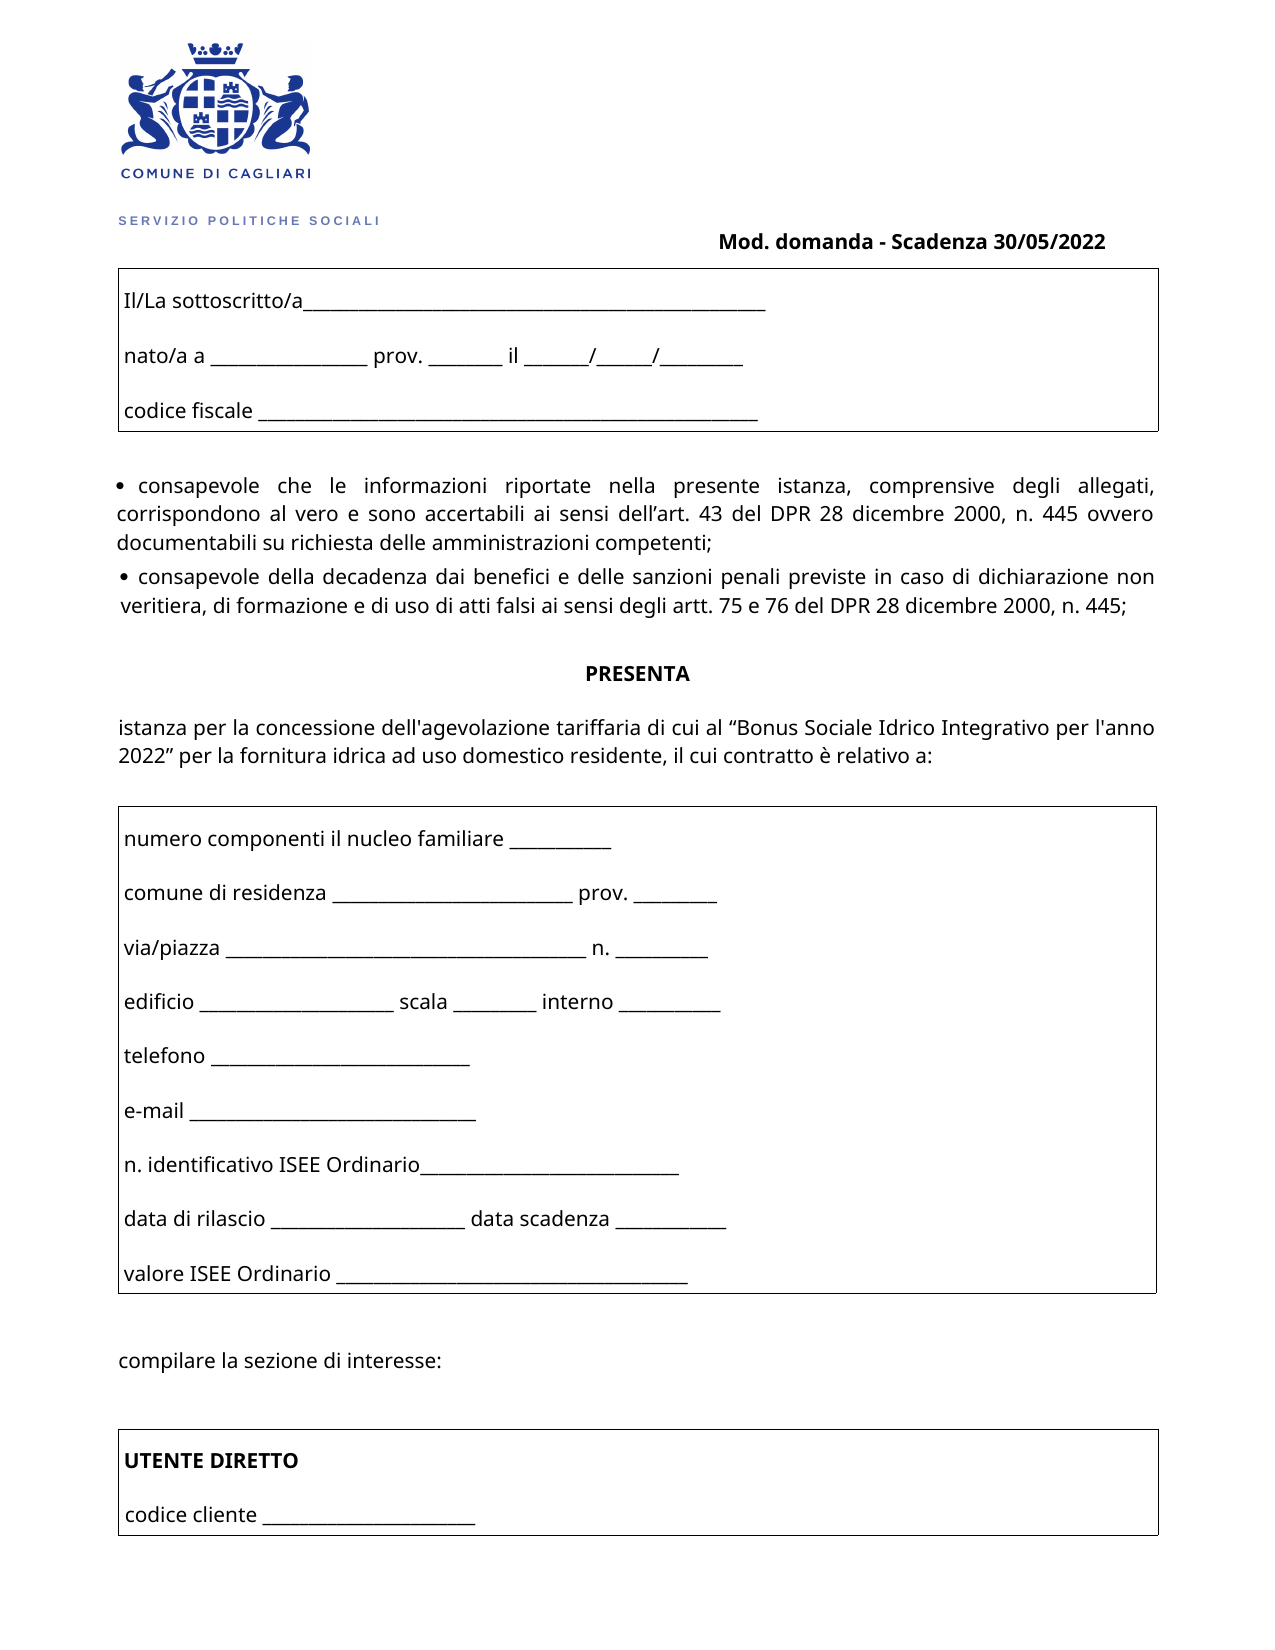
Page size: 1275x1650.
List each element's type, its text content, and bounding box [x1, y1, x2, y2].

text istanza per la concessione dell'agevolazione tariffaria di cui al “Bonus Sociale Idrico Integrativo per l'anno 2022” per la fornitura idrica ad uso domestico residente, il cui contratto è relativo a: [118, 713, 1156, 769]
text compilare la sezione di interesse: [118, 1347, 1156, 1375]
list consapevole della decadenza dai benefici e delle sanzioni penali previste in caso di dichiarazione non veritiera, di formazione e di uso di atti falsi ai sensi degli artt. 75 e 76 del DPR 28 dicembre 2000, n. 445; [120, 562, 1156, 619]
table_header UTENTE DIRETTO codice cliente _______________________ [119, 1430, 1158, 1534]
text SERVIZIO POLITICHE SOCIALI [118, 213, 1155, 227]
text Mod. domanda - Scadenza 30/05/2022 [116, 227, 1156, 256]
table_header numero componenti il nucleo familiare ___________ comune di residenza __________________________ prov. _________ via/piazza _______________________________________ n. __________ edificio _____________________ scala _________ interno ___________ telefono ____________________________ e-mail _______________________________ n. identificativo ISEE Ordinario____________________________ data di rilascio _____________________ data scadenza ____________ valore ISEE Ordinario ______________________________________ [119, 807, 1156, 1293]
text PRESENTA [118, 659, 1156, 688]
table_header Il/La sottoscritto/a__________________________________________________ nato/a a _________________ prov. ________ il _______/______/_________ codice fiscale ______________________________________________________ [119, 269, 1158, 431]
picture [120, 41, 312, 181]
list consapevole che le informazioni riportate nella presente istanza, comprensive degli allegati, corrispondono al vero e sono accertabili ai sensi dell’art. 43 del DPR 28 dicembre 2000, n. 445 ovvero documentabili su richiesta delle amministrazioni competenti; [116, 471, 1156, 556]
